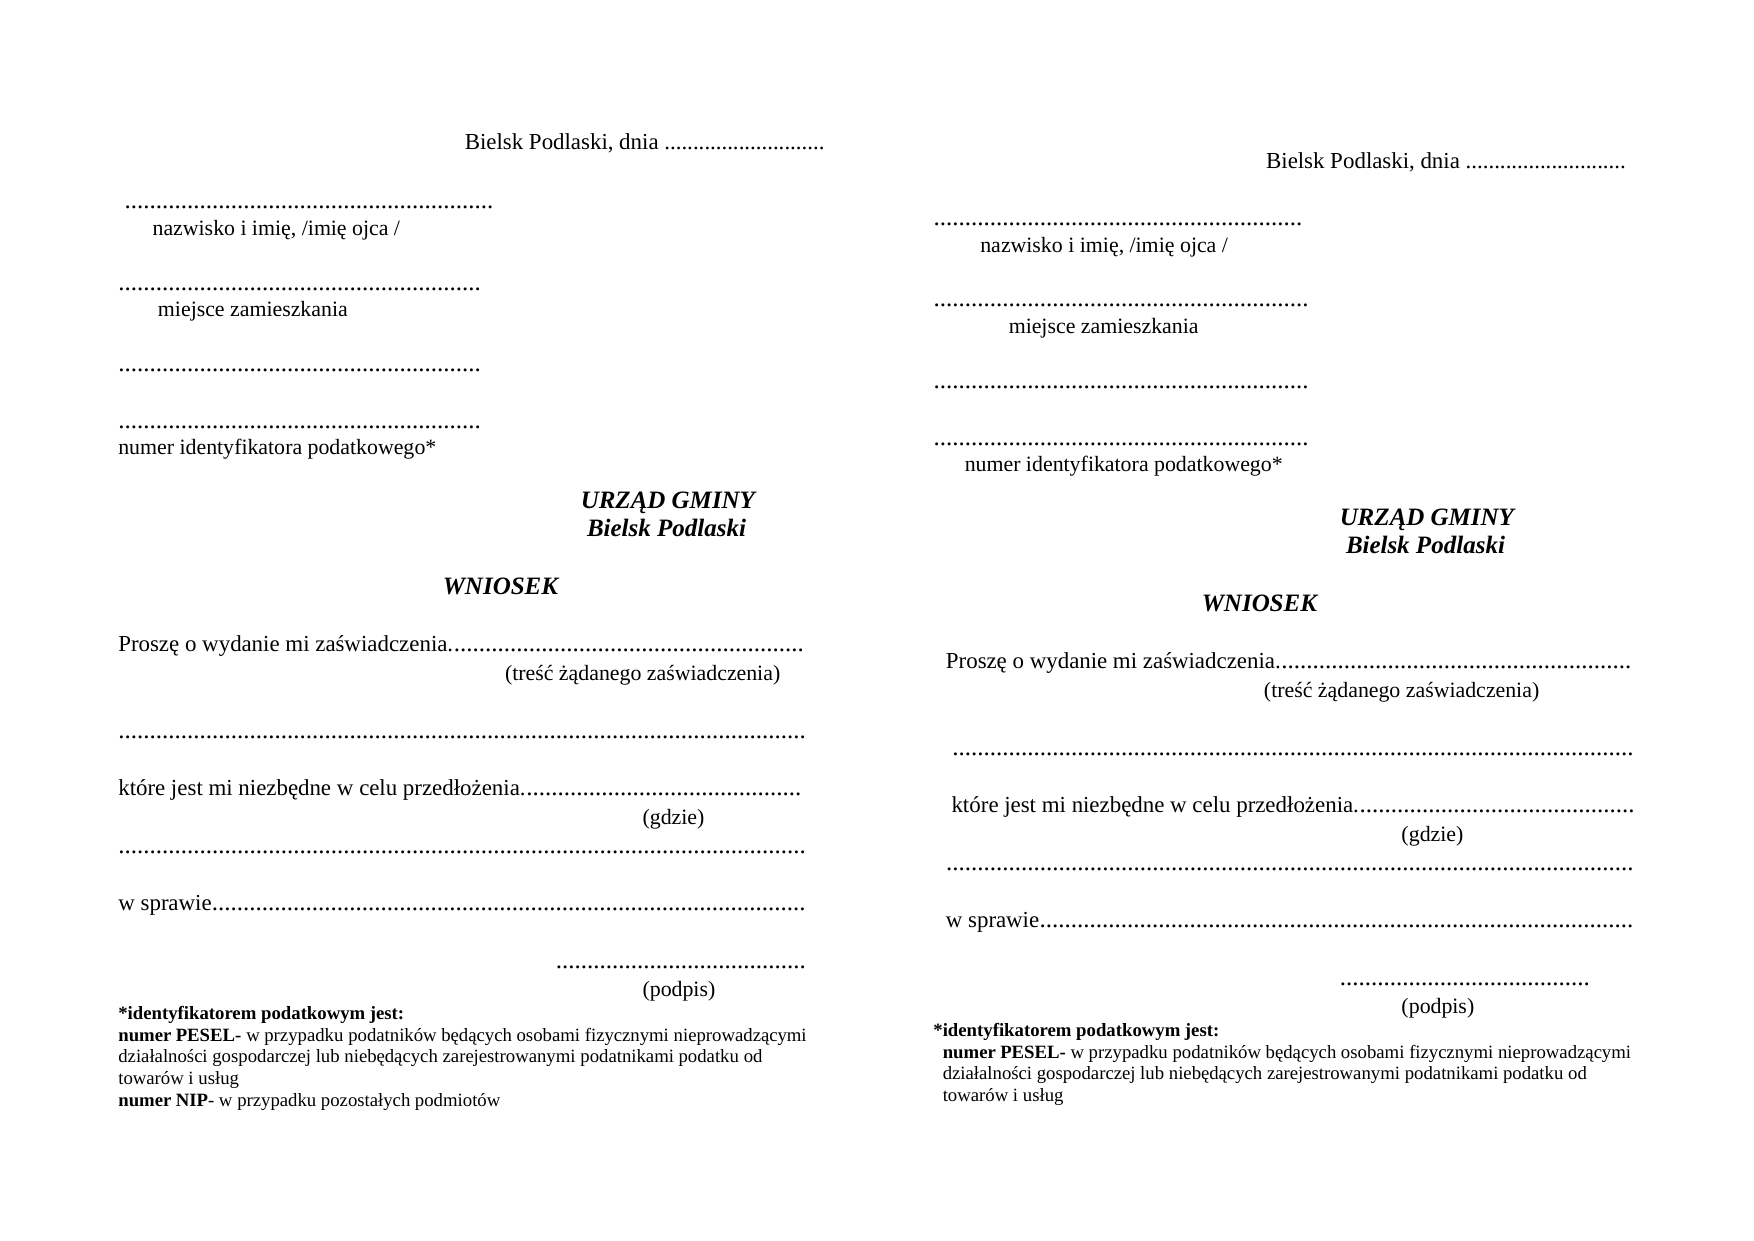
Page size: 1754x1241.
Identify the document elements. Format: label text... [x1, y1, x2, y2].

text ........................................................... [877, 202, 1636, 231]
text w sprawie............................................................................................... [118, 887, 877, 916]
text w sprawie............................................................................................... [877, 904, 1636, 933]
text działalności gospodarczej lub niebędących zarejestrowanymi podatnikami podatku od [877, 1062, 1636, 1084]
text ............................................................................................................. [877, 732, 1636, 760]
text .............................................................................................................. [118, 715, 877, 743]
text numer PESEL- w przypadku podatników będących osobami fizycznymi nieprowadzącymi [118, 1024, 877, 1045]
text (gdzie) [118, 801, 877, 830]
text ........................................ [877, 962, 1636, 990]
text Bielsk Podlaski, dnia ............................ [118, 118, 877, 156]
text .......................................................... [118, 267, 877, 295]
text Bielsk Podlaski [118, 513, 877, 542]
text (treść żądanego zaświadczenia) [877, 674, 1636, 703]
text działalności gospodarczej lub niebędących zarejestrowanymi podatnikami podatku od [118, 1045, 877, 1067]
text WNIOSEK [877, 588, 1636, 617]
text które jest mi niezbędne w celu przedłożenia............................................. [118, 772, 877, 801]
text .............................................................................................................. [118, 830, 877, 858]
text URZĄD GMINY [877, 502, 1636, 530]
text *identyfikatorem podatkowym jest: [877, 1019, 1636, 1041]
text .............................................................................................................. [877, 847, 1636, 875]
text Proszę o wydanie mi zaświadczenia......................................................... [877, 645, 1636, 674]
text .......................................................... [118, 406, 877, 434]
text miejsce zamieszkania [877, 312, 1636, 338]
text (podpis) [118, 973, 877, 1002]
text (podpis) [877, 990, 1636, 1019]
text Proszę o wydanie mi zaświadczenia......................................................... [118, 628, 877, 657]
text ........................................................... [118, 185, 877, 214]
text nazwisko i imię, /imię ojca / [877, 231, 1636, 257]
text miejsce zamieszkania [118, 295, 877, 322]
text towarów i usług [118, 1067, 877, 1088]
text numer identyfikatora podatkowego* [877, 451, 1636, 476]
text (treść żądanego zaświadczenia) [118, 657, 877, 686]
text .......................................................... [118, 348, 877, 377]
text numer NIP- w przypadku pozostałych podmiotów [118, 1088, 877, 1110]
text WNIOSEK [118, 571, 877, 600]
text nazwisko i imię, /imię ojca / [118, 214, 877, 240]
text ........................................ [118, 945, 877, 973]
text Bielsk Podlaski [877, 530, 1636, 559]
text URZĄD GMINY [118, 485, 877, 513]
text (gdzie) [877, 818, 1636, 847]
text ............................................................ [877, 422, 1636, 451]
text które jest mi niezbędne w celu przedłożenia............................................. [877, 789, 1636, 818]
text towarów i usług [877, 1084, 1636, 1105]
text ............................................................ [877, 283, 1636, 312]
text Bielsk Podlaski, dnia ............................ [877, 147, 1636, 173]
text numer identyfikatora podatkowego* [118, 434, 877, 459]
text numer PESEL- w przypadku podatników będących osobami fizycznymi nieprowadzącymi [877, 1041, 1636, 1062]
text *identyfikatorem podatkowym jest: [118, 1002, 877, 1024]
text ............................................................ [877, 365, 1636, 394]
